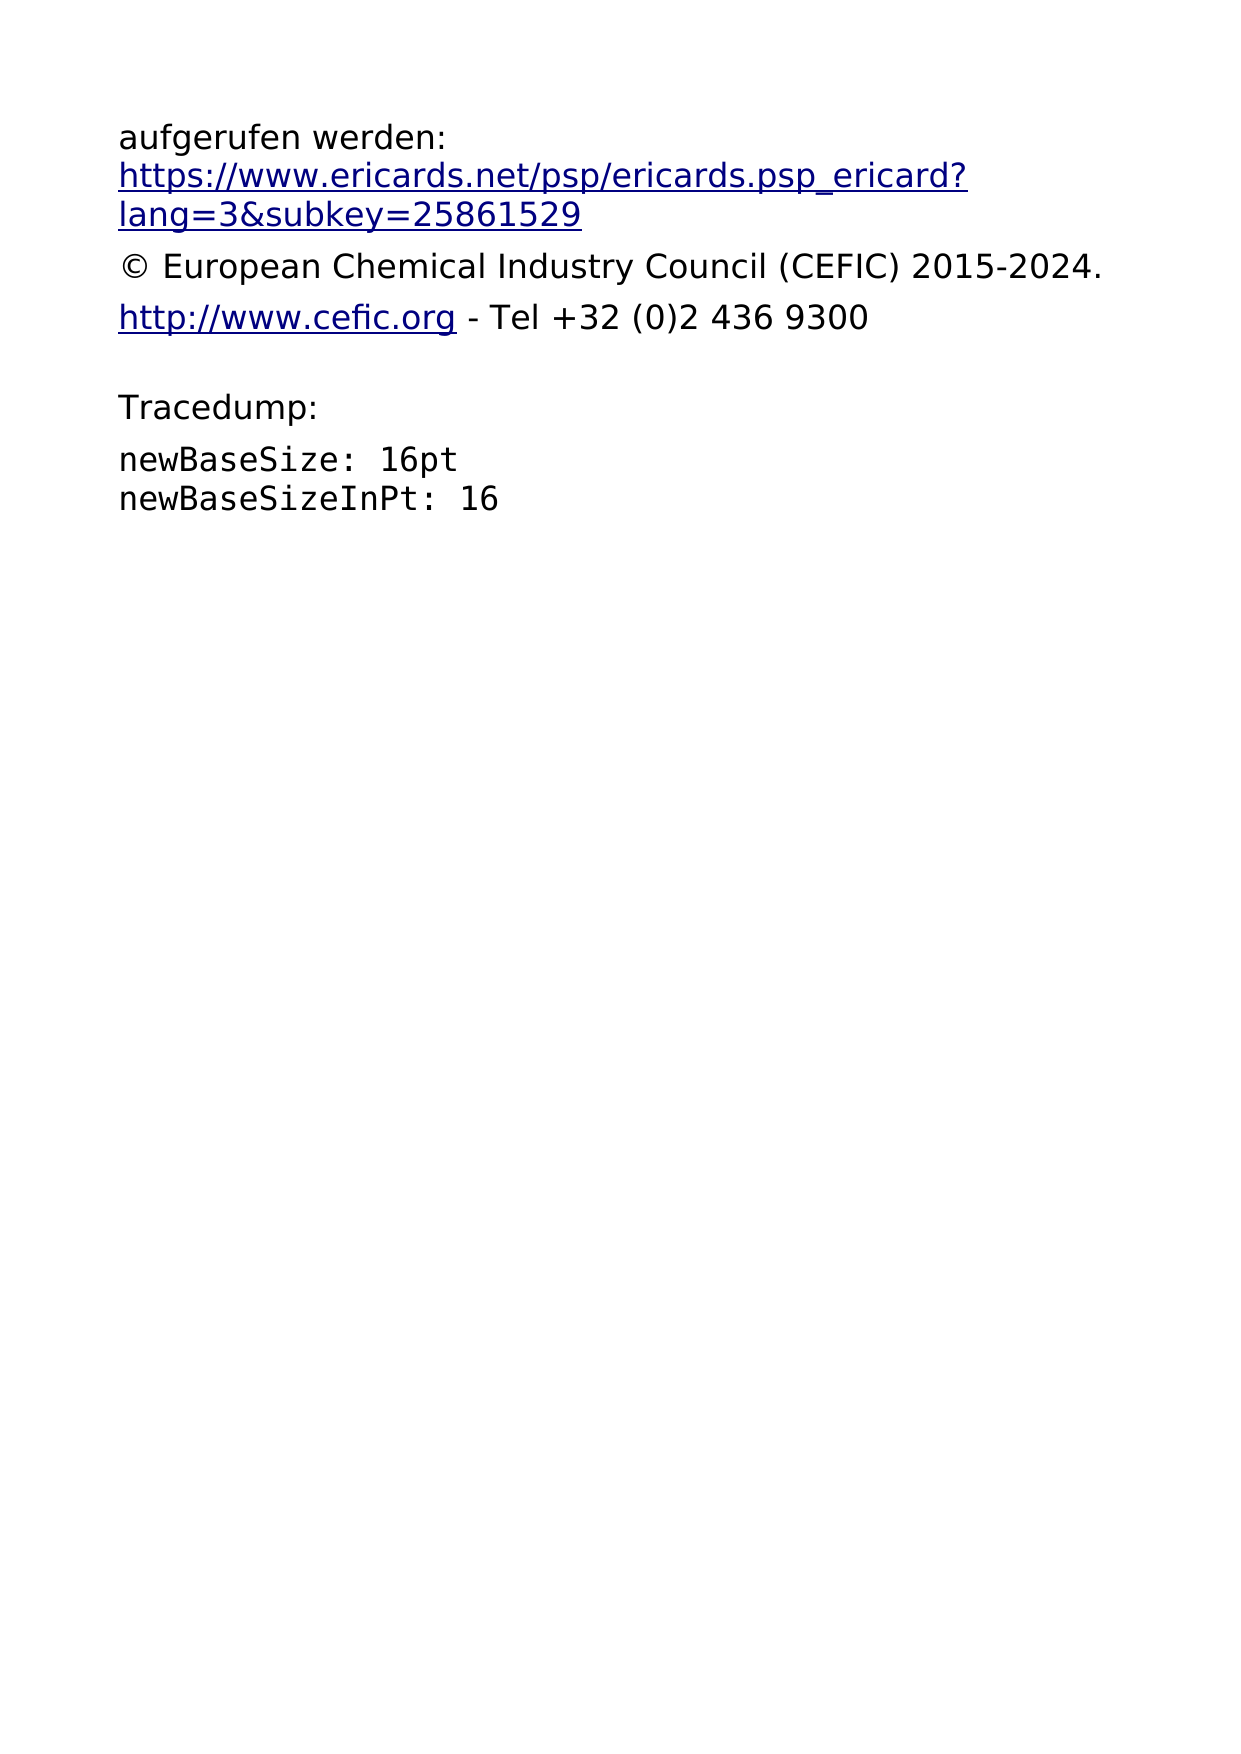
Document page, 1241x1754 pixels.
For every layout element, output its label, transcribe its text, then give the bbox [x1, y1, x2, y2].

text aufgerufen werden: https://www.ericards.net/psp/ericards.psp_ericard?lang=3&subkey=25861529 [118, 118, 1122, 235]
text http://www.cefic.org - Tel +32 (0)2 436 9300 [118, 298, 1122, 337]
text © European Chemical Industry Council (CEFIC) 2015-2024. [118, 247, 1122, 286]
text Tracedump: [118, 350, 1122, 428]
text newBaseSize: 16pt newBaseSizeInPt: 16 [118, 440, 1122, 518]
